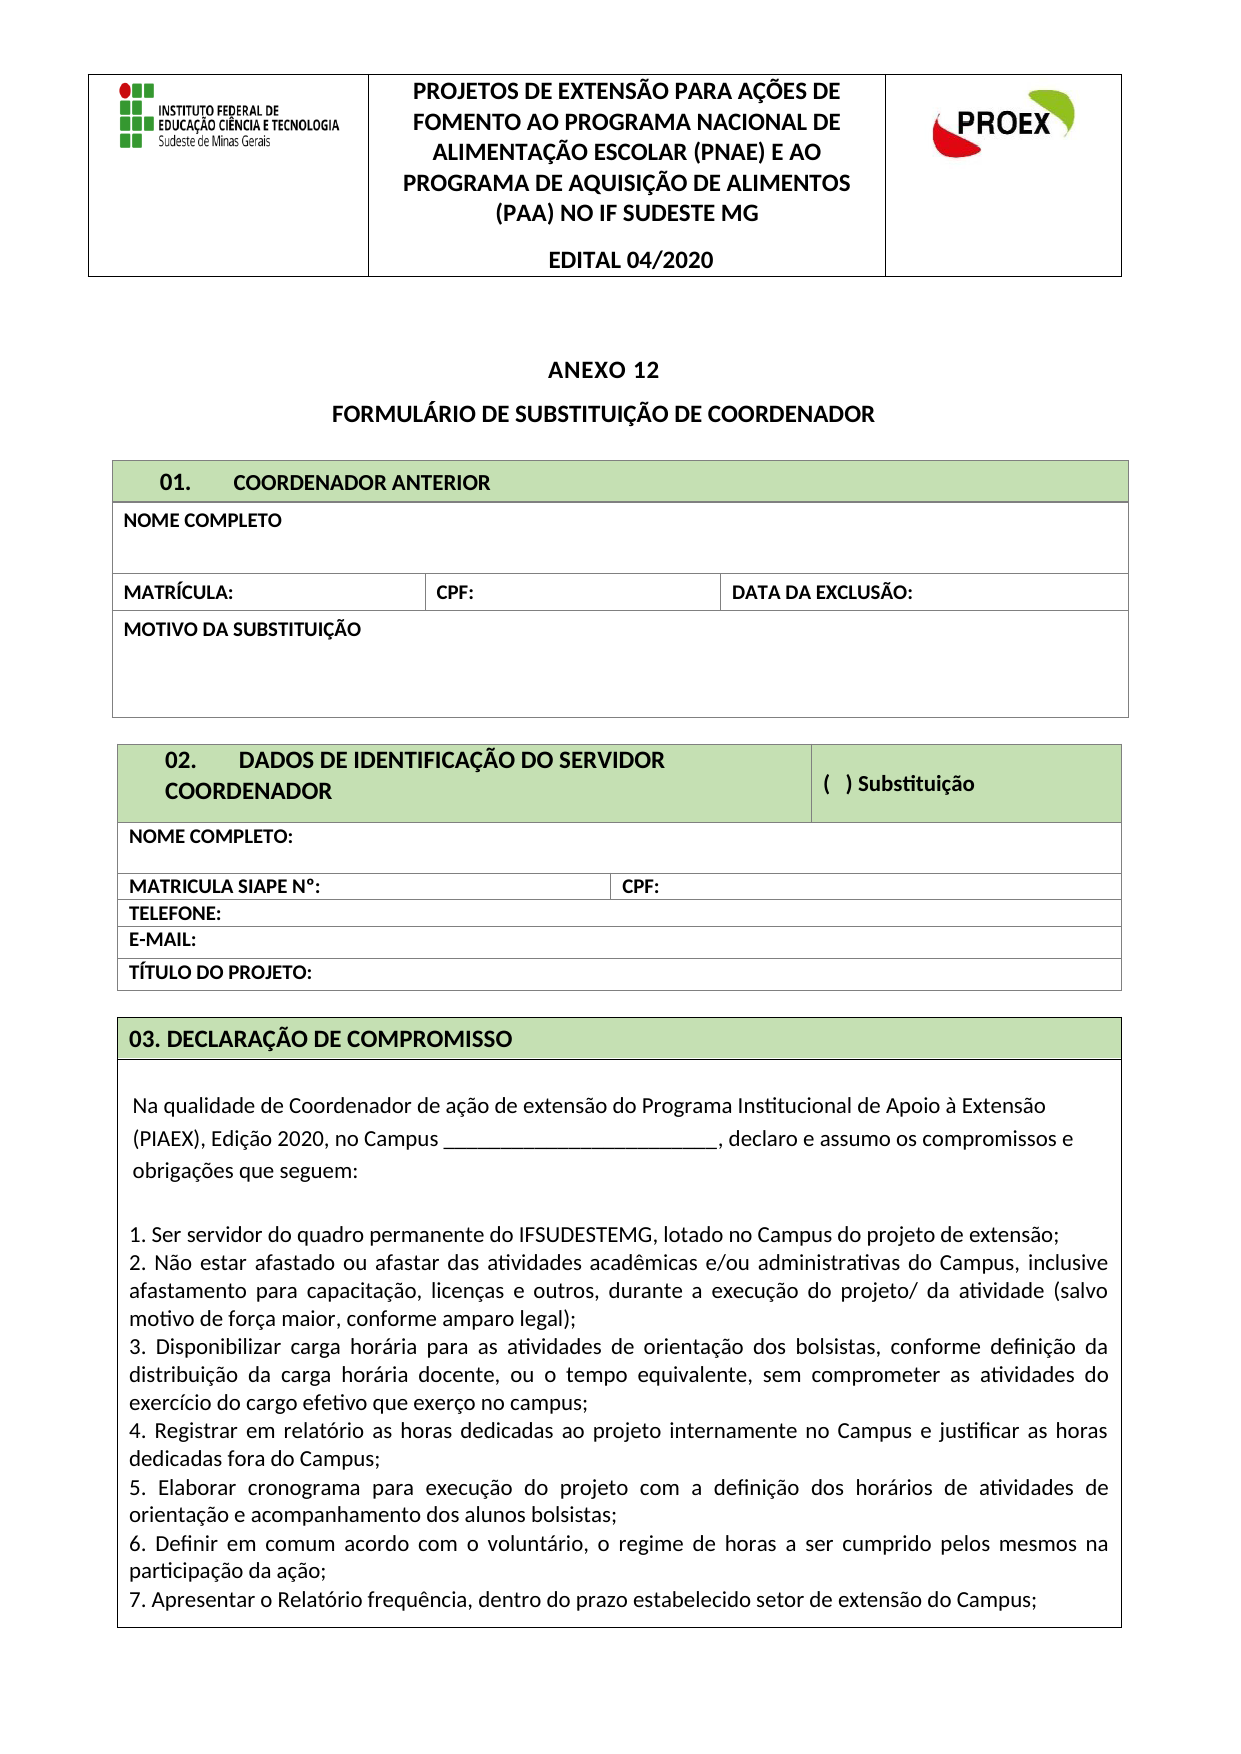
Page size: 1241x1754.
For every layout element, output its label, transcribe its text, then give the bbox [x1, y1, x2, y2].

table_header COORDENADOR ANTERIOR [113, 461, 1128, 501]
table_cell NOME COMPLETO: [118, 823, 1121, 873]
table_header ANEXO 12 fORMULÁRIO de SUBSTITUIÇÃO DE COORDENADOR [100, 349, 1107, 434]
table_header DADOS DE IDENTIFICAÇÃO DO SERVIDOR COORDENADOR [118, 745, 811, 822]
table_cell E-MAIL: [118, 927, 1121, 958]
table_header 03. DECLARAÇÃO DE COMPROMISSO [118, 1018, 1121, 1058]
table_cell Na qualidade de Coordenador de ação de extensão do Programa Institucional de Apoio à Extensão (PIAEX), Edição 2020, no Campus ________________________, declaro e assumo os compromissos e obrigações que seguem: 1. Ser servidor do quadro permanente do IFSUDESTEMG, lotado no Campus do projeto de extensão; 2. Não estar afastado ou afastar das atividades acadêmicas e/ou administrativas do Campus, inclusive afastamento para capacitação, licenças e outros, durante a execução do projeto/ da atividade (salvo motivo de força maior, conforme amparo legal); 3. Disponibilizar carga horária para as atividades de orientação dos bolsistas, conforme definição da distribuição da carga horária docente, ou o tempo equivalente, sem comprometer as atividades do exercício do cargo efetivo que exerço no campus; 4. Registrar em relatório as horas dedicadas ao projeto internamente no Campus e justificar as horas dedicadas fora do Campus; 5. Elaborar cronograma para execução do projeto com a definição dos horários de atividades de orientação e acompanhamento dos alunos bolsistas; 6. Definir em comum acordo com o voluntário, o regime de horas a ser cumprido pelos mesmos na participação da ação; 7. Apresentar o Relatório frequência, dentro do prazo estabelecido setor de extensão do Campus; [118, 1060, 1121, 1627]
table_header [89, 306, 1151, 1628]
table_cell CPF: [611, 874, 1121, 899]
table_cell TÍTULO DO PROJETO: [118, 959, 1121, 990]
table_cell CPF: [426, 574, 720, 610]
table_cell TELEFONE: [118, 900, 1121, 926]
table_cell nome completo [113, 503, 1128, 573]
table_header ( ) Substituição [812, 745, 1121, 822]
table_cell DATA DA EXCLUSÃO: [721, 574, 1128, 610]
table_cell MOTIVO DA SUBSTITUIÇÃO [113, 611, 1128, 717]
table_cell MATRICULA SIAPE Nº: [118, 874, 610, 899]
table_cell MATRÍCULA: [113, 574, 425, 610]
